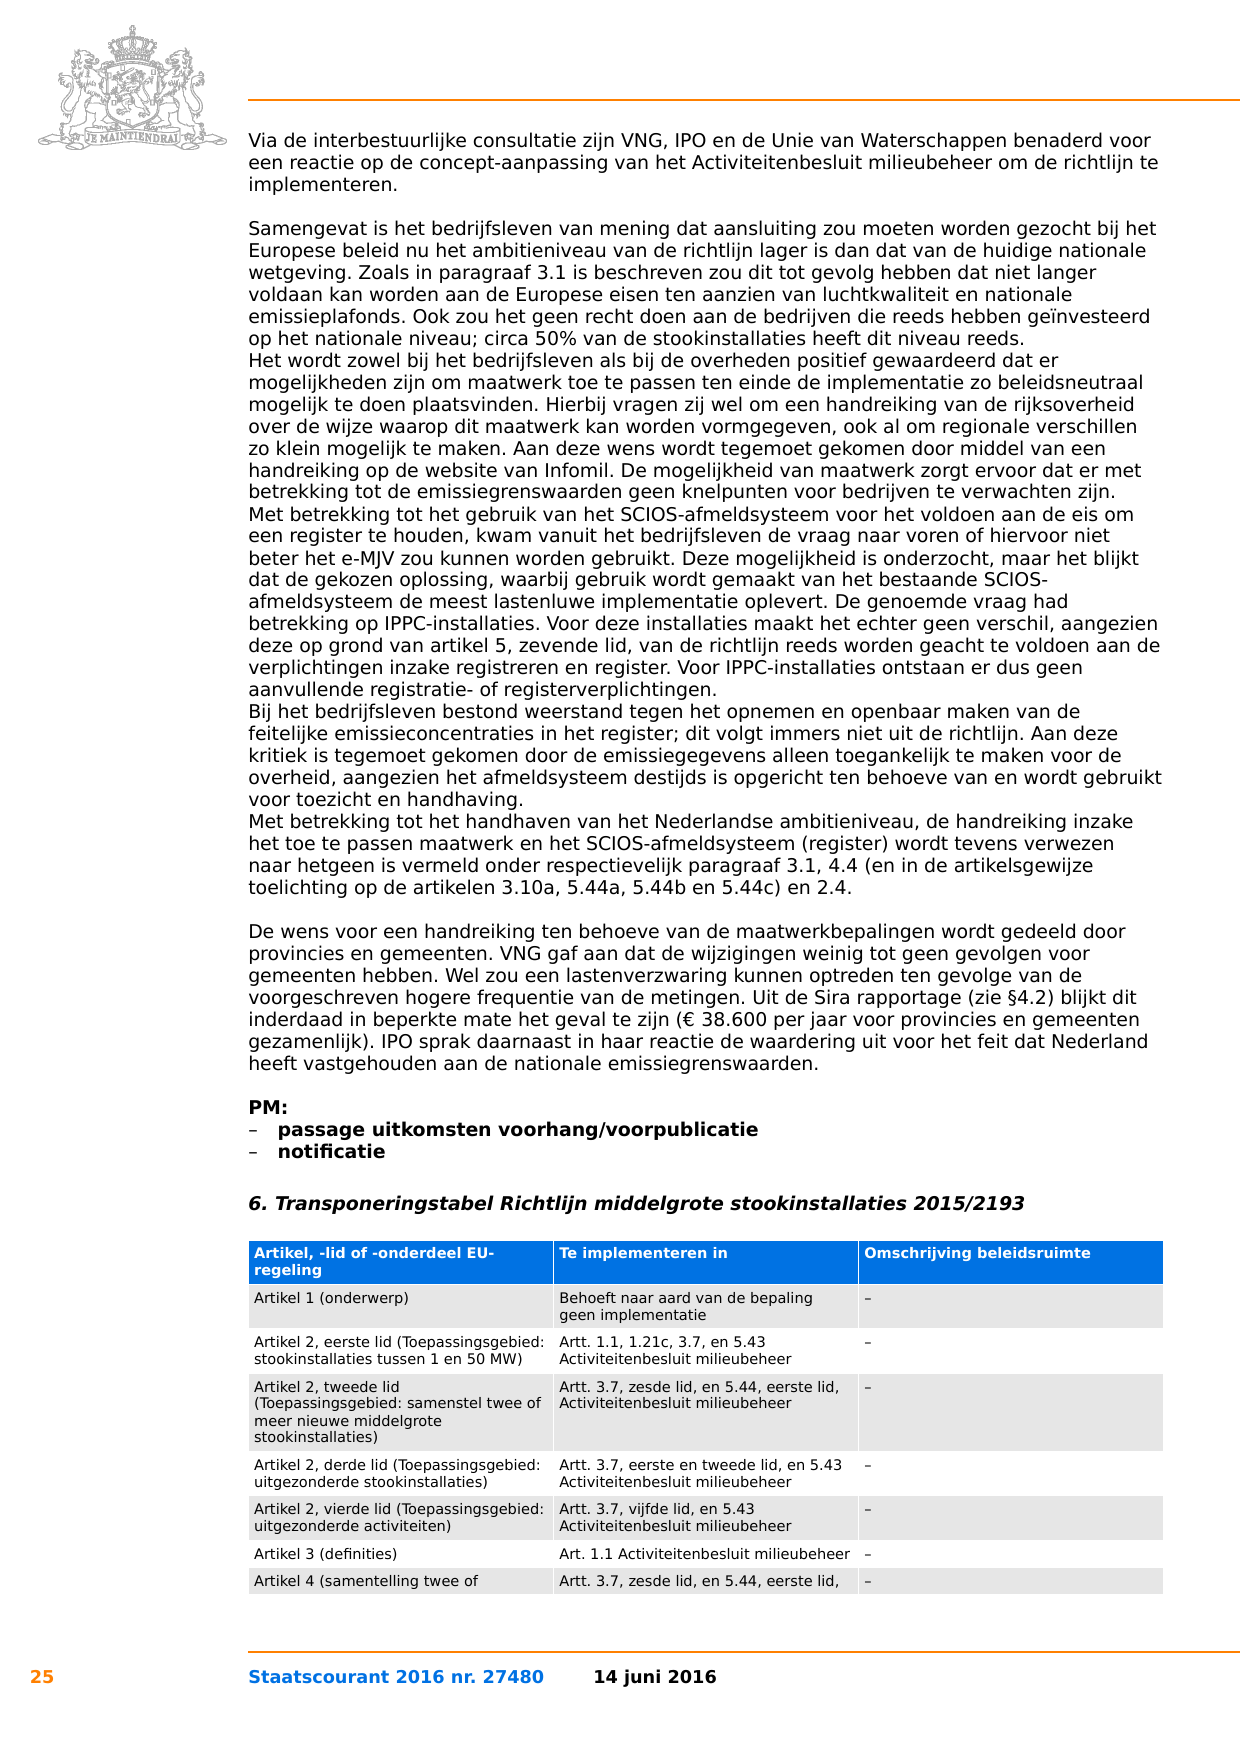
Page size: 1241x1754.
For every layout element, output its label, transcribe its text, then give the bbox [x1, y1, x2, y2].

table_cell – [859, 1496, 1163, 1540]
table_cell Artikel 2, tweede lid (Toepassingsgebied: samenstel twee of meer nieuwe middelgrote stookinstallaties) [249, 1374, 553, 1451]
table_cell Behoeft naar aard van de bepaling geen implementatie [554, 1285, 858, 1328]
text Samengevat is het bedrijfsleven van mening dat aansluiting zou moeten worden gezocht bij het Europese beleid nu het ambitieniveau van de richtlijn lager is dan dat van de huidige nationale wetgeving. Zoals in paragraaf 3.1 is beschreven zou dit tot gevolg hebben dat niet langer voldaan kan worden aan de Europese eisen ten aanzien van luchtkwaliteit en nationale emissieplafonds. Ook zou het geen recht doen aan de bedrijven die reeds hebben geïnvesteerd op het nationale niveau; circa 50% van de stookinstallaties heeft dit niveau reeds. [248, 218, 1163, 349]
table_cell Artt. 1.1, 1.21c, 3.7, en 5.43 Activiteitenbesluit milieubeheer [554, 1329, 858, 1373]
table_header Omschrijving beleidsruimte [859, 1241, 1163, 1284]
table_cell Artt. 3.7, zesde lid, en 5.44, eerste lid, Activiteitenbesluit milieubeheer [554, 1374, 858, 1451]
table_cell – [859, 1541, 1163, 1567]
text Het wordt zowel bij het bedrijfsleven als bij de overheden positief gewaardeerd dat er mogelijkheden zijn om maatwerk toe te passen ten einde de implementatie zo beleidsneutraal mogelijk te doen plaatsvinden. Hierbij vragen zij wel om een handreiking van de rijksoverheid over de wijze waarop dit maatwerk kan worden vormgegeven, ook al om regionale verschillen zo klein mogelijk te maken. Aan deze wens wordt tegemoet gekomen door middel van een handreiking op de website van Infomil. De mogelijkheid van maatwerk zorgt ervoor dat er met betrekking tot de emissiegrenswaarden geen knelpunten voor bedrijven te verwachten zijn. [248, 349, 1163, 503]
table_cell Artt. 3.7, eerste en tweede lid, en 5.43 Activiteitenbesluit milieubeheer [554, 1452, 858, 1495]
table_cell Art. 1.1 Activiteitenbesluit milieubeheer [554, 1541, 858, 1567]
text De wens voor een handreiking ten behoeve van de maatwerkbepalingen wordt gedeeld door provincies en gemeenten. VNG gaf aan dat de wijzigingen weinig tot geen gevolgen voor gemeenten hebben. Wel zou een lastenverzwaring kunnen optreden ten gevolge van de voorgeschreven hogere frequentie van de metingen. Uit de Sira rapportage (zie §4.2) blijkt dit inderdaad in beperkte mate het geval te zijn (€ 38.600 per jaar voor provincies en gemeenten gezamenlijk). IPO sprak daarnaast in haar reactie de waardering uit voor het feit dat Nederland heeft vastgehouden aan de nationale emissiegrenswaarden. [248, 921, 1163, 1075]
table_cell – [859, 1568, 1163, 1594]
table_cell Artikel 3 (definities) [249, 1541, 553, 1567]
subtitle 6. Transponeringstabel Richtlijn middelgrote stookinstallaties 2015/2193 [248, 1193, 1163, 1214]
text – passage uitkomsten voorhang/voorpublicatie [248, 1119, 1163, 1141]
table_cell – [859, 1329, 1163, 1373]
table_cell Artt. 3.7, zesde lid, en 5.44, eerste lid, [554, 1568, 858, 1594]
text Met betrekking tot het gebruik van het SCIOS-afmeldsysteem voor het voldoen aan de eis om een register te houden, kwam vanuit het bedrijfsleven de vraag naar voren of hiervoor niet beter het e-MJV zou kunnen worden gebruikt. Deze mogelijkheid is onderzocht, maar het blijkt dat de gekozen oplossing, waarbij gebruik wordt gemaakt van het bestaande SCIOS-afmeldsysteem de meest lastenluwe implementatie oplevert. De genoemde vraag had betrekking op IPPC-installaties. Voor deze installaties maakt het echter geen verschil, aangezien deze op grond van artikel 5, zevende lid, van de richtlijn reeds worden geacht te voldoen aan de verplichtingen inzake registreren en register. Voor IPPC-installaties ontstaan er dus geen aanvullende registratie- of registerverplichtingen. [248, 503, 1163, 701]
text PM: [248, 1097, 1163, 1119]
table_cell Artikel 2, eerste lid (Toepassingsgebied: stookinstallaties tussen 1 en 50 MW) [249, 1329, 553, 1373]
table_cell Artikel 1 (onderwerp) [249, 1285, 553, 1328]
table_header Te implementeren in [554, 1241, 858, 1284]
table_cell Artikel 4 (samentelling twee of [249, 1568, 553, 1594]
table_cell – [859, 1452, 1163, 1495]
table_cell – [859, 1285, 1163, 1328]
text Bij het bedrijfsleven bestond weerstand tegen het opnemen en openbaar maken van de feitelijke emissieconcentraties in het register; dit volgt immers niet uit de richtlijn. Aan deze kritiek is tegemoet gekomen door de emissiegegevens alleen toegankelijk te maken voor de overheid, aangezien het afmeldsysteem destijds is opgericht ten behoeve van en wordt gebruikt voor toezicht en handhaving. [248, 701, 1163, 811]
table_cell Artt. 3.7, vijfde lid, en 5.43 Activiteitenbesluit milieubeheer [554, 1496, 858, 1540]
table_header Artikel, -lid of -onderdeel EU-regeling [249, 1241, 553, 1284]
text Met betrekking tot het handhaven van het Nederlandse ambitieniveau, de handreiking inzake het toe te passen maatwerk en het SCIOS-afmeldsysteem (register) wordt tevens verwezen naar hetgeen is vermeld onder respectievelijk paragraaf 3.1, 4.4 (en in de artikelsgewijze toelichting op de artikelen 3.10a, 5.44a, 5.44b en 5.44c) en 2.4. [248, 811, 1163, 899]
text – notificatie [248, 1141, 1163, 1163]
table_cell Artikel 2, derde lid (Toepassingsgebied: uitgezonderde stookinstallaties) [249, 1452, 553, 1495]
table_cell Artikel 2, vierde lid (Toepassingsgebied: uitgezonderde activiteiten) [249, 1496, 553, 1540]
text Via de interbestuurlijke consultatie zijn VNG, IPO en de Unie van Waterschappen benaderd voor een reactie op de concept-aanpassing van het Activiteitenbesluit milieubeheer om de richtlijn te implementeren. [248, 130, 1163, 196]
table_cell – [859, 1374, 1163, 1451]
picture [38, 25, 227, 150]
